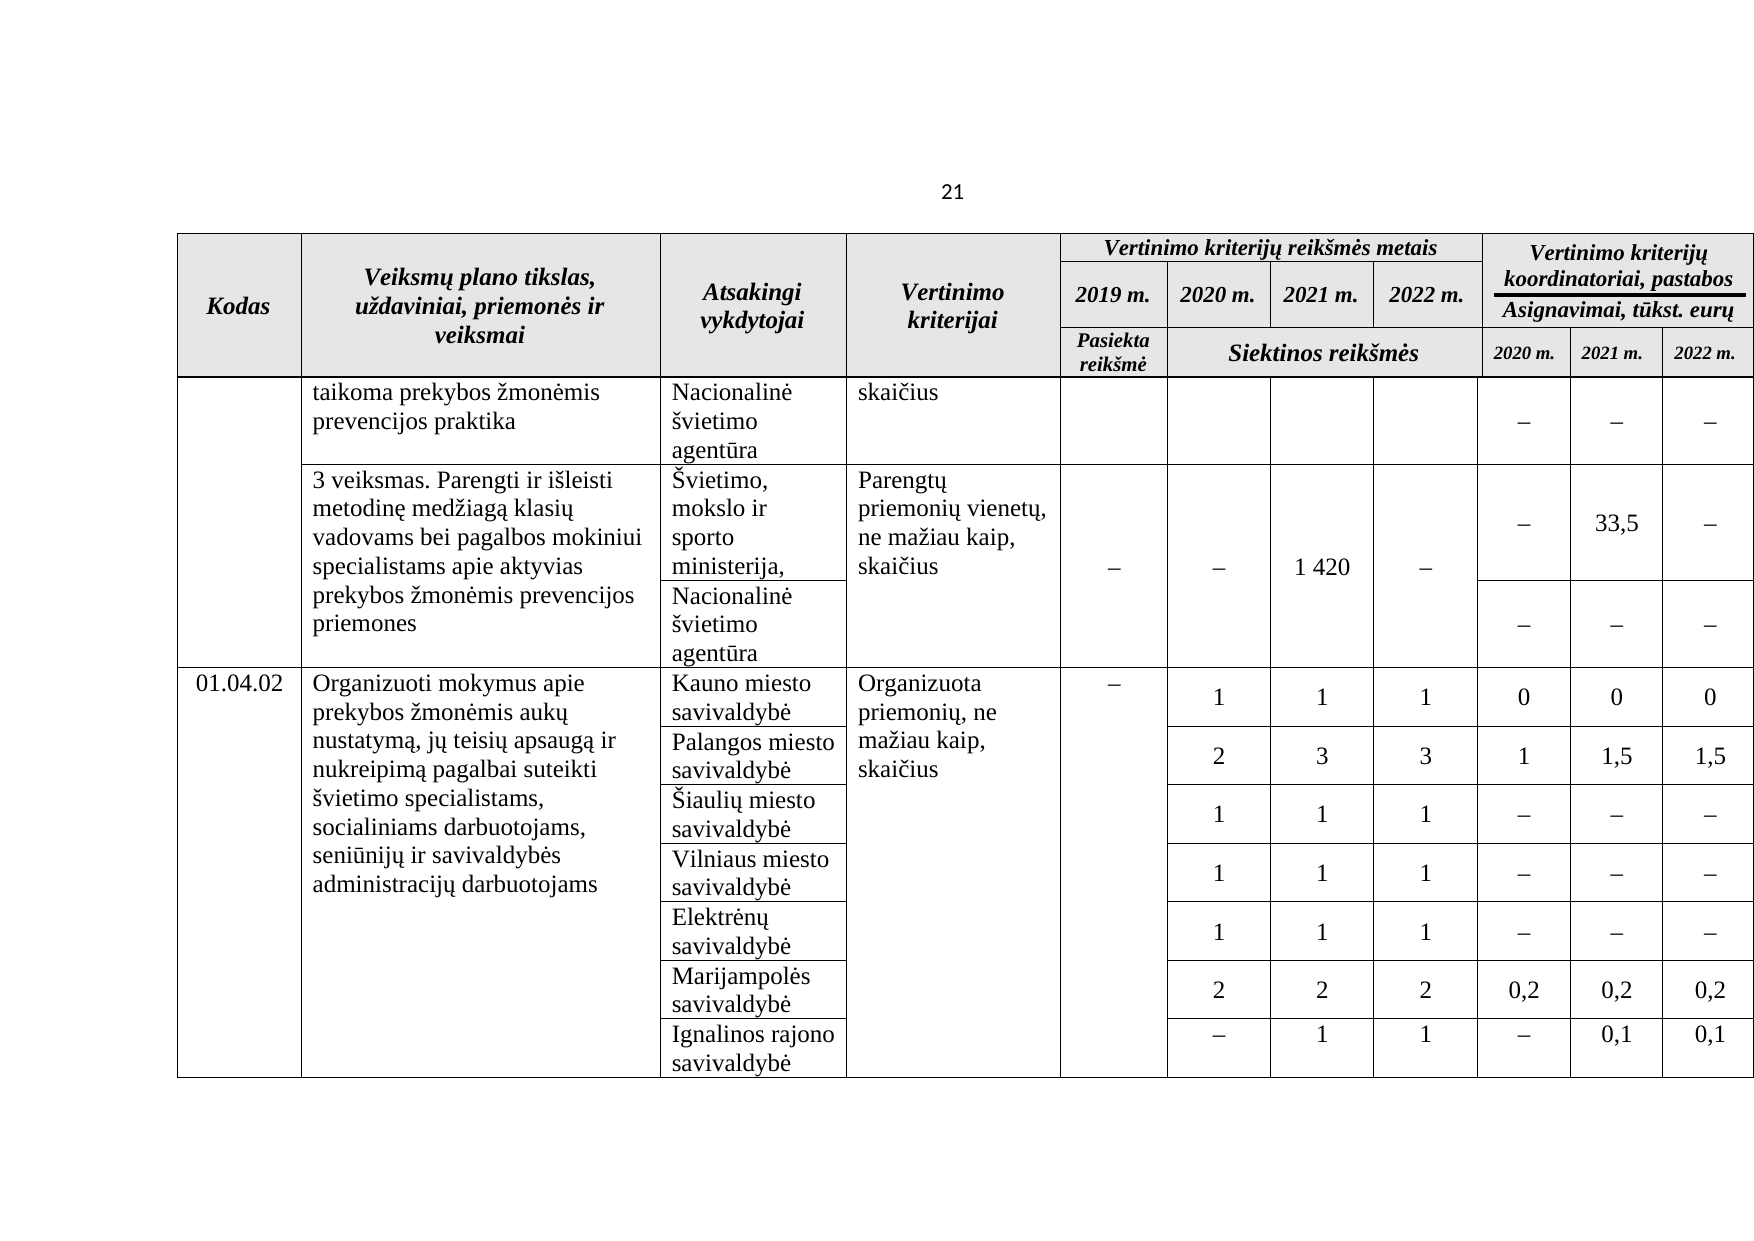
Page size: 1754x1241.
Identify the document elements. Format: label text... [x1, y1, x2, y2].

table_header Kodas [178, 234, 301, 376]
table_cell 2020 m. [1483, 328, 1570, 376]
table_cell 1 [1168, 785, 1270, 843]
table_cell Marijampolės savivaldybė [661, 961, 846, 1018]
table_cell 2019 m. [1061, 262, 1167, 327]
table_cell – [1478, 378, 1570, 464]
table_cell – [1663, 581, 1753, 667]
table_cell 2021 m. [1271, 262, 1373, 327]
table_cell [178, 378, 301, 667]
table_cell Švietimo, mokslo ir sporto ministerija, [661, 465, 846, 580]
table_cell 1 [1374, 785, 1477, 843]
table_cell 1 [1271, 902, 1373, 960]
table_cell 33,5 [1571, 465, 1662, 580]
table_header Vertinimo kriterijų reikšmės metais [1061, 234, 1482, 261]
table_cell – [1663, 844, 1753, 901]
table_cell 1 [1478, 727, 1570, 784]
table_cell Nacionalinė švietimo agentūra [661, 581, 846, 667]
table_cell Organizuota priemonių, ne mažiau kaip, skaičius [847, 668, 1060, 1077]
table_cell – [1478, 581, 1570, 667]
table_cell Nacionalinė švietimo agentūra [661, 378, 846, 464]
table_cell 0,2 [1478, 961, 1570, 1018]
table_cell 1 [1168, 668, 1270, 726]
table_cell Pasiekta reikšmė [1061, 328, 1167, 376]
table_cell – [1478, 902, 1570, 960]
table_cell – [1663, 465, 1753, 580]
table_cell – [1571, 902, 1662, 960]
table_cell – [1571, 378, 1662, 464]
table_cell 1 [1374, 668, 1477, 726]
table_cell 0,2 [1571, 961, 1662, 1018]
table_header Atsakingi vykdytojai [661, 234, 846, 376]
table_cell Organizuoti mokymus apie prekybos žmonėmis aukų nustatymą, jų teisių apsaugą ir nukreipimą pagalbai suteikti švietimo specialistams, socialiniams darbuotojams, seniūnijų ir savivaldybės administracijų darbuotojams [302, 668, 660, 1077]
table_cell 0 [1571, 668, 1662, 726]
table_cell 2 [1271, 961, 1373, 1018]
table_cell 0,1 [1571, 1019, 1662, 1077]
table_cell 1 [1168, 902, 1270, 960]
table_cell Parengtų priemonių vienetų, ne mažiau kaip, skaičius [847, 465, 1060, 667]
table_cell 2020 m. [1168, 262, 1270, 327]
table_cell 1 [1374, 902, 1477, 960]
table_header Vertinimo kriterijų koordinatoriai, pastabos Asignavimai, tūkst. eurų [1483, 234, 1753, 327]
table_cell – [1571, 581, 1662, 667]
table_cell 1 [1168, 844, 1270, 901]
table_cell – [1478, 844, 1570, 901]
table_cell [1374, 378, 1477, 464]
table_cell 1 [1271, 844, 1373, 901]
table_cell 2 [1168, 727, 1270, 784]
table_cell 1 [1374, 1019, 1477, 1077]
table_header Veiksmų plano tikslas, uždaviniai, priemonės ir veiksmai [302, 234, 660, 376]
table_cell 1,5 [1663, 727, 1753, 784]
table_cell Elektrėnų savivaldybė [661, 902, 846, 960]
table_cell 01.04.02 [178, 668, 301, 1077]
table_cell 0,1 [1663, 1019, 1753, 1077]
table_cell 2 [1374, 961, 1477, 1018]
table_cell 3 veiksmas. Parengti ir išleisti metodinę medžiagą klasių vadovams bei pagalbos mokiniui specialistams apie aktyvias prekybos žmonėmis prevencijos priemones [302, 465, 660, 667]
table_cell 1 [1271, 1019, 1373, 1077]
table_cell 3 [1271, 727, 1373, 784]
table_cell Vilniaus miesto savivaldybė [661, 844, 846, 901]
table_cell – [1478, 785, 1570, 843]
table_cell [1168, 378, 1270, 464]
table_cell Palangos miesto savivaldybė [661, 727, 846, 784]
table_cell [1061, 378, 1167, 464]
table_cell – [1061, 668, 1167, 1077]
table_cell – [1061, 465, 1167, 667]
table_cell 2 veiksmas. Supažindinti prekybos žmonėmis prevencijos srityje dirbančius specialistus su užsienio švietimo įstaigose taikoma prekybos žmonėmis prevencijos praktika [302, 378, 660, 464]
table_cell 2022 m. [1374, 262, 1482, 327]
table_cell – [1478, 465, 1570, 580]
table_cell – [1168, 465, 1270, 667]
table_cell 1 [1271, 785, 1373, 843]
table_cell – [1663, 378, 1753, 464]
table_cell 1 420 [1271, 465, 1373, 667]
table_cell Siektinos reikšmės [1168, 328, 1482, 376]
table_cell 0 [1663, 668, 1753, 726]
table_cell – [1663, 902, 1753, 960]
table_cell – [1571, 785, 1662, 843]
table_cell 2021 m. [1571, 328, 1662, 376]
table_cell skaičius [847, 378, 1060, 464]
table_cell Kauno miesto savivaldybė [661, 668, 846, 726]
table_cell 1 [1271, 668, 1373, 726]
table_cell [1271, 378, 1373, 464]
table_cell 3 [1374, 727, 1477, 784]
table_cell – [1168, 1019, 1270, 1077]
table_cell 2022 m. [1663, 328, 1753, 376]
table_cell Ignalinos rajono savivaldybė [661, 1019, 846, 1077]
table_header Vertinimo kriterijai [847, 234, 1060, 376]
table_cell – [1571, 844, 1662, 901]
table_cell – [1663, 785, 1753, 843]
table_cell Šiaulių miesto savivaldybė [661, 785, 846, 843]
table_cell 2 [1168, 961, 1270, 1018]
table_cell 0 [1478, 668, 1570, 726]
table_cell 1,5 [1571, 727, 1662, 784]
table_cell – [1374, 465, 1477, 667]
table_cell – [1478, 1019, 1570, 1077]
table_cell 1 [1374, 844, 1477, 901]
table_cell 0,2 [1663, 961, 1753, 1018]
